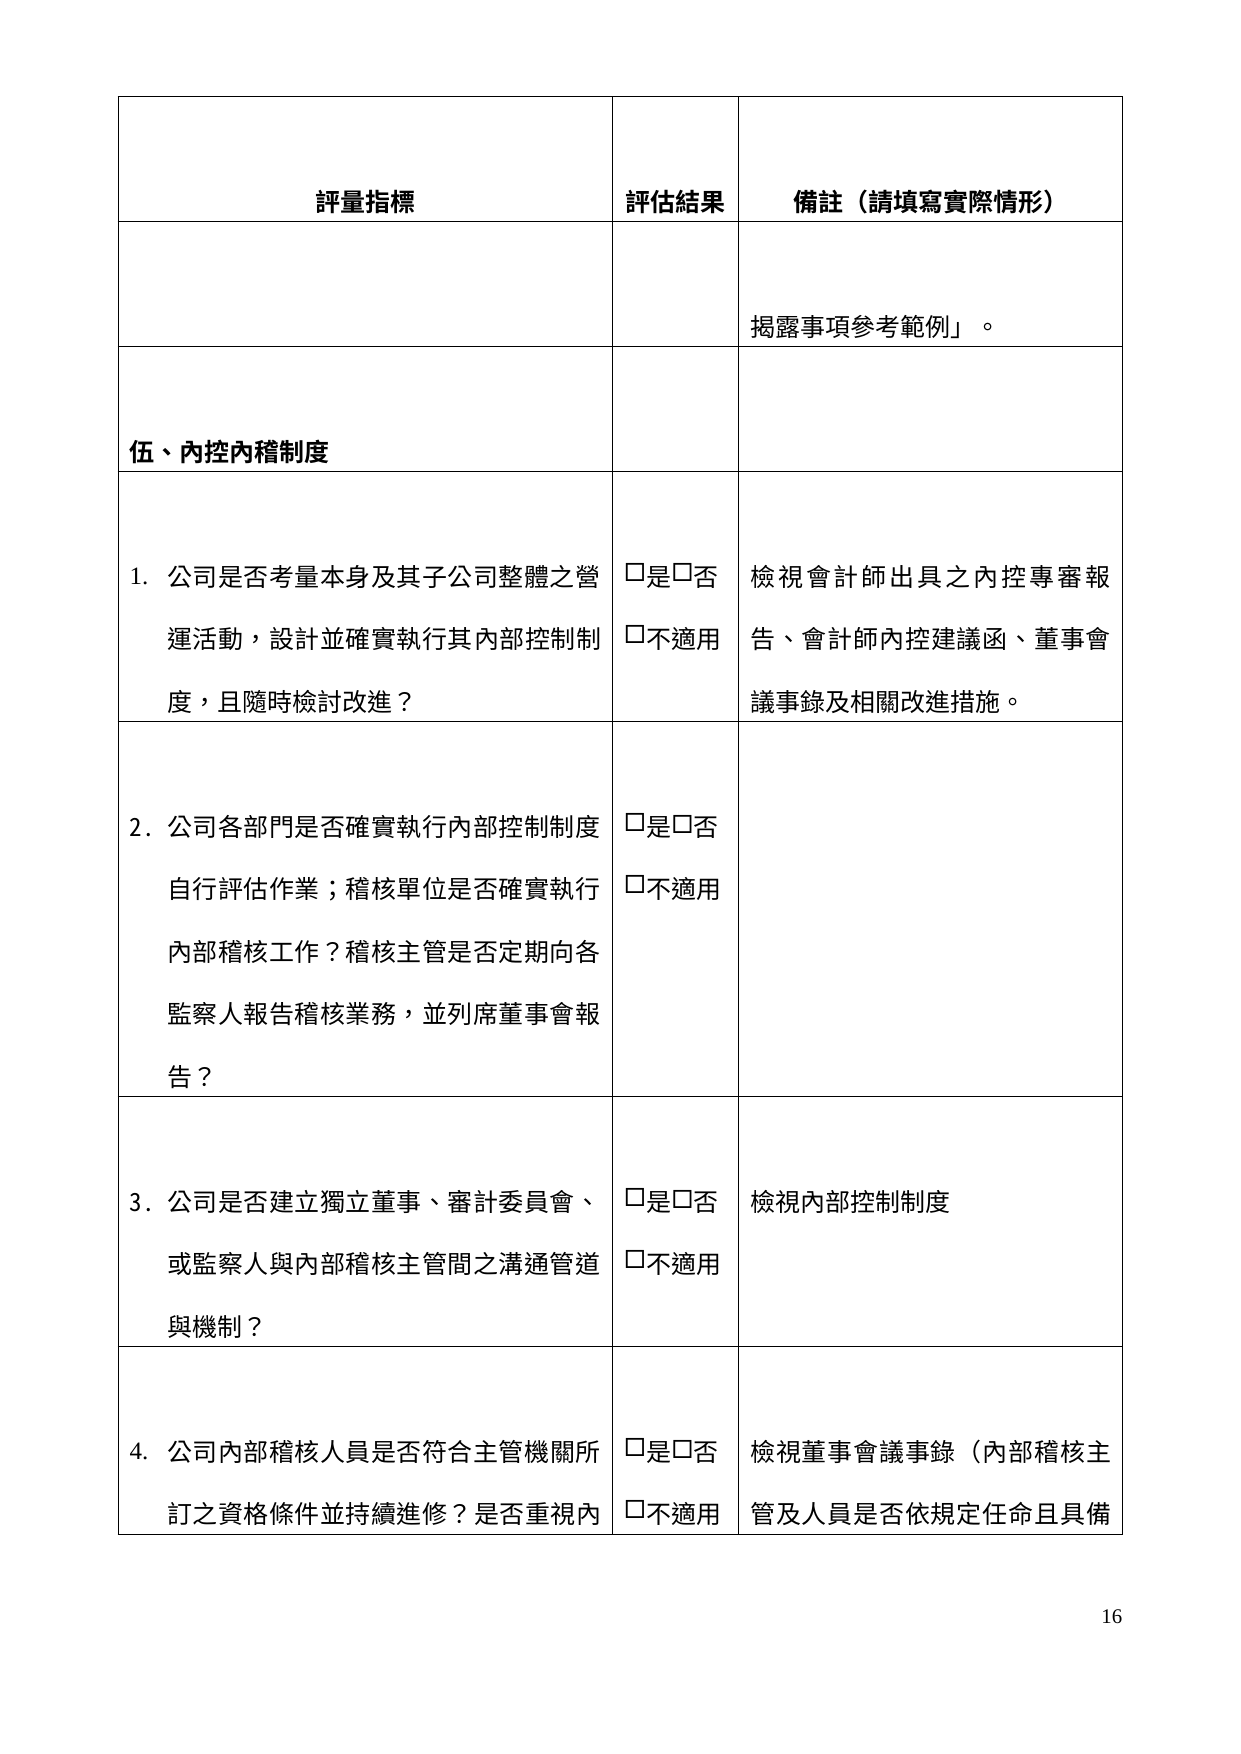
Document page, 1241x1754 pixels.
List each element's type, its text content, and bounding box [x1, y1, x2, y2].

table_cell 公司是否建立獨立董事、審計委員會、或監察人與內部稽核主管間之溝通管道與機制？ [119, 1097, 612, 1346]
table_cell 揭露事項參考範例」。 [739, 222, 1122, 346]
table_cell 是否 不適用 [613, 722, 738, 1096]
table_cell [739, 722, 1122, 1096]
table_cell 檢視會計師出具之內控專審報告、會計師內控建議函、董事會議事錄及相關改進措施。 [739, 472, 1122, 721]
table_header 備註（請填寫實際情形） [739, 97, 1122, 221]
table_cell 檢視內部控制制度 [739, 1097, 1122, 1346]
table_header 評量指標 [119, 97, 612, 221]
table_cell [613, 347, 738, 471]
table_cell 是否 不適用 [613, 472, 738, 721]
table_cell 公司內部稽核人員是否符合主管機關所訂之資格條件並持續進修？是否重視內 [119, 1347, 612, 1534]
table_cell 是否 不適用 [613, 1347, 738, 1534]
table_cell [119, 222, 612, 346]
table_cell 公司各部門是否確實執行內部控制制度自行評估作業；稽核單位是否確實執行內部稽核工作？稽核主管是否定期向各監察人報告稽核業務，並列席董事會報告？ [119, 722, 612, 1096]
table_cell 公司是否考量本身及其子公司整體之營運活動，設計並確實執行其內部控制制度，且隨時檢討改進？ [119, 472, 612, 721]
table_cell 伍、內控內稽制度 [119, 347, 612, 471]
table_cell [613, 222, 738, 346]
table_header 評估結果 [613, 97, 738, 221]
table_cell 檢視董事會議事錄（內部稽核主管及人員是否依規定任命且具備 [739, 1347, 1122, 1534]
table_cell 是否 不適用 [613, 1097, 738, 1346]
table_cell [739, 347, 1122, 471]
